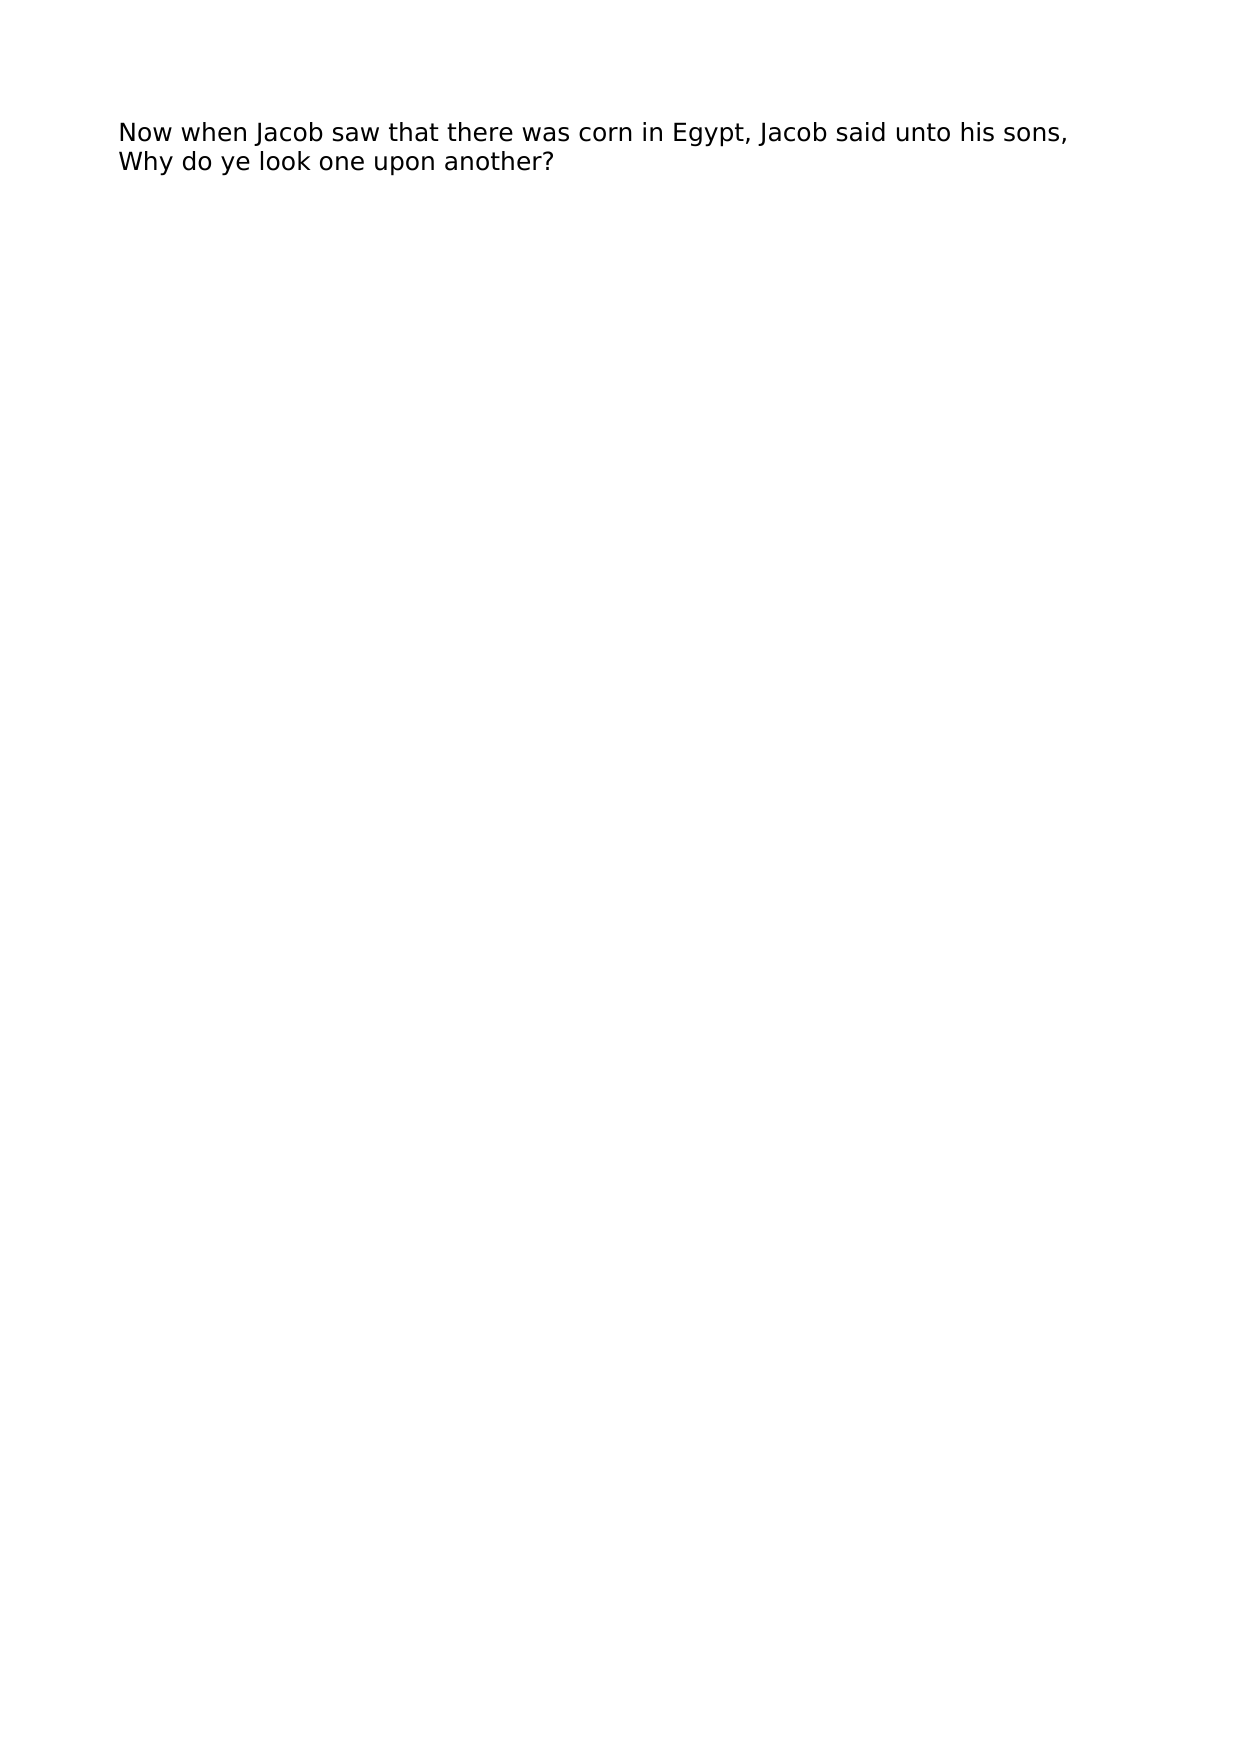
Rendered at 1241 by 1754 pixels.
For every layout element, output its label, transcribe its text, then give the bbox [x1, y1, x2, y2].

text Now when Jacob saw that there was corn in Egypt, Jacob said unto his sons, Why do ye look one upon another? [118, 118, 1122, 176]
